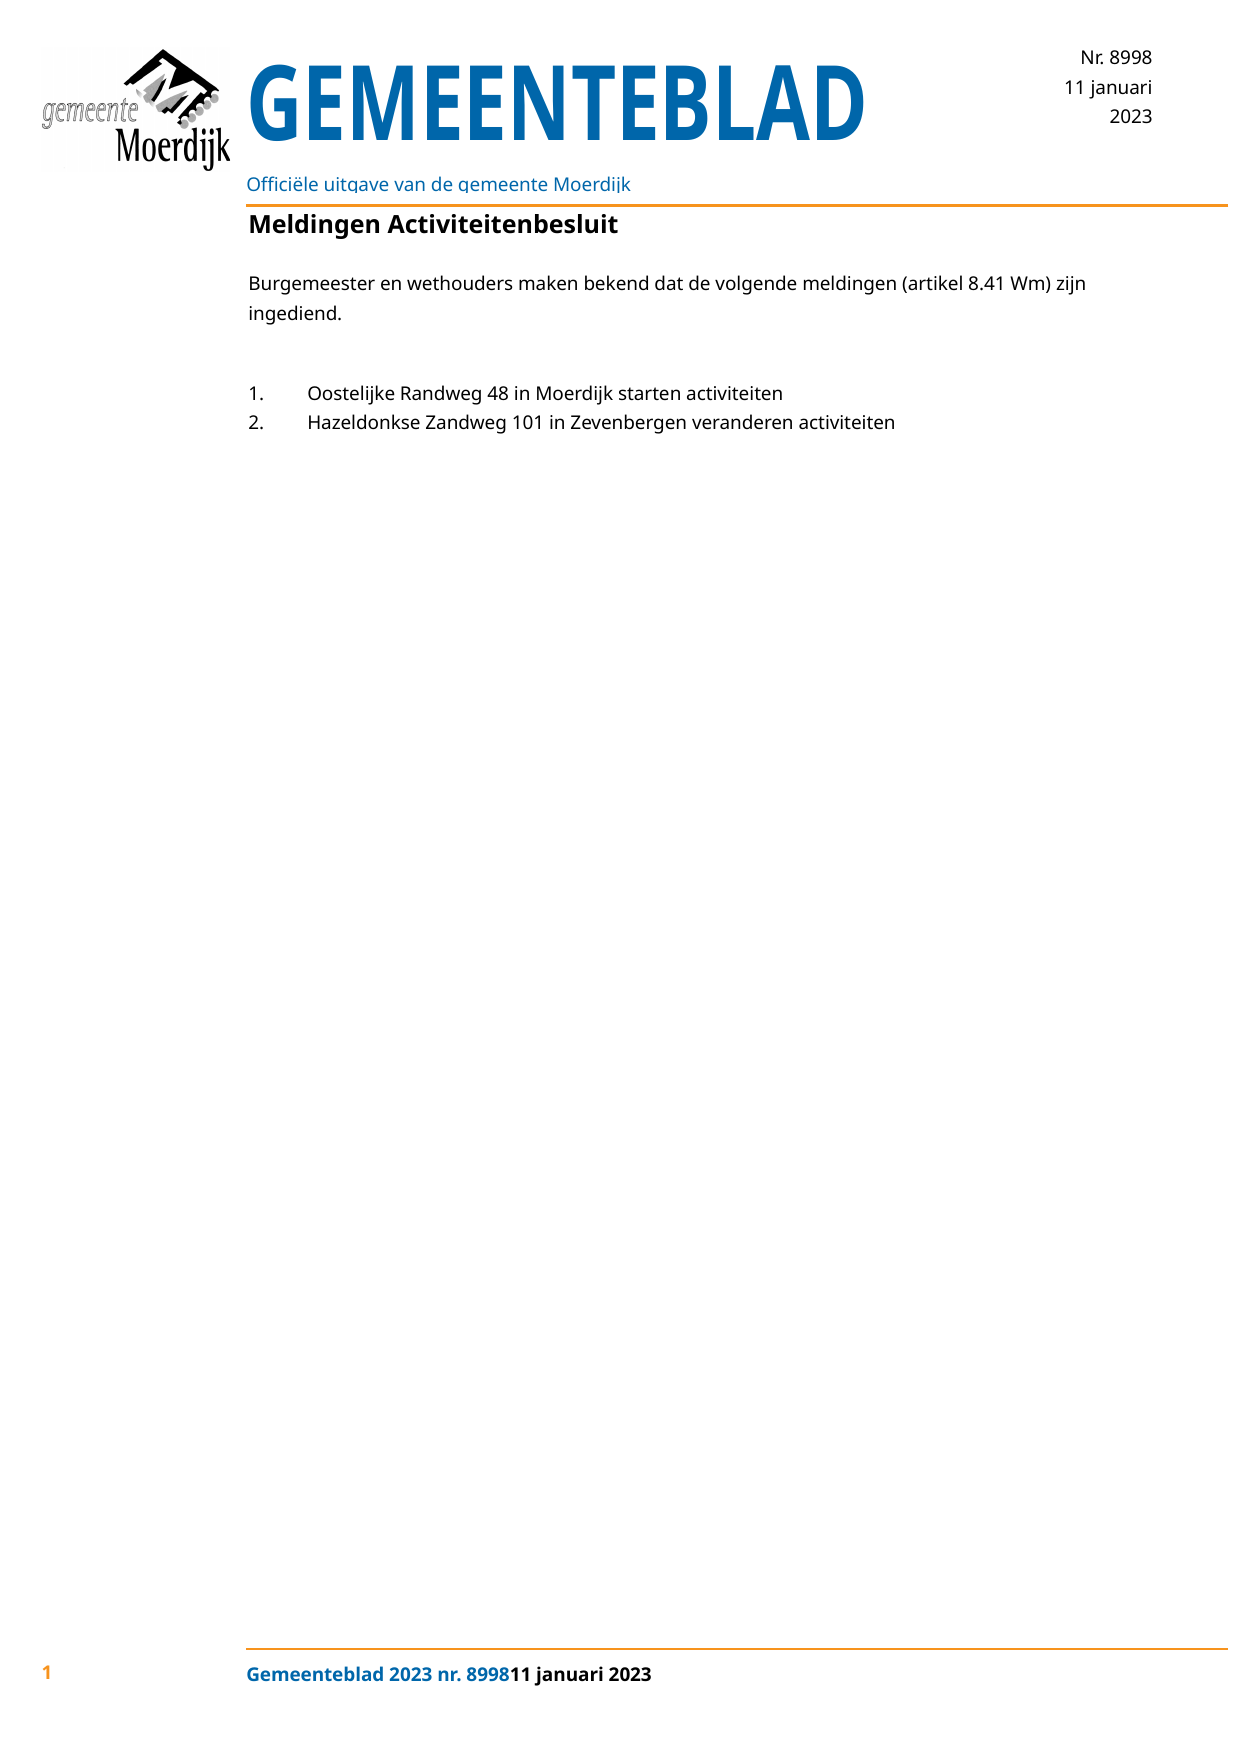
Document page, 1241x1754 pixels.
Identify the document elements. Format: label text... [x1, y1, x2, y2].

picture [41, 47, 231, 172]
text Meldingen Activiteitenbesluit [248, 207, 1152, 241]
text Burgemeester en wethouders maken bekend dat de volgende meldingen (artikel 8.41 Wm) zijn ingediend. [248, 270, 1152, 326]
list Oostelijke Randweg 48 in Moerdijk starten activiteiten [248, 380, 1152, 406]
list Hazeldonkse Zandweg 101 in Zevenbergen veranderen activiteiten [248, 409, 1152, 435]
